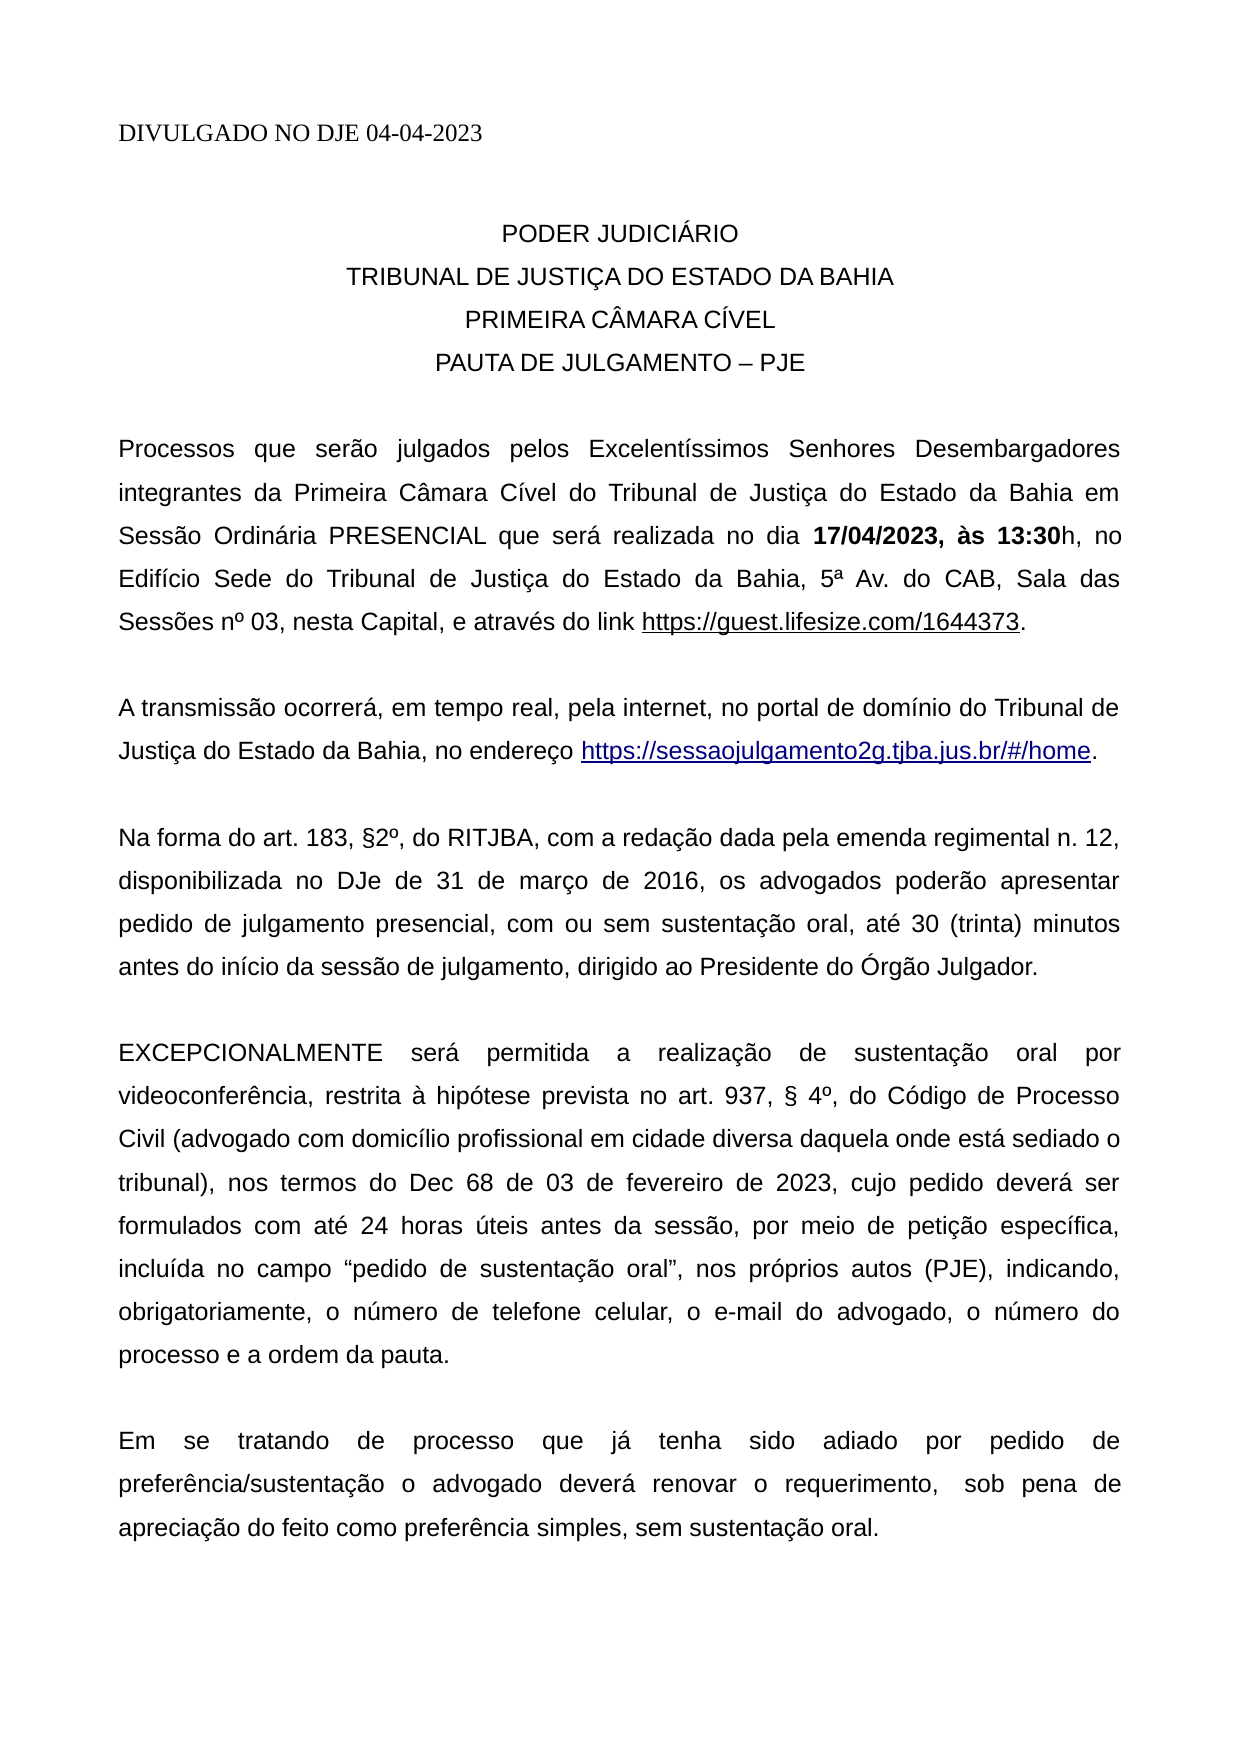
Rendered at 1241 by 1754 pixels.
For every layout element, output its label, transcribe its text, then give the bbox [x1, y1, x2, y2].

text DIVULGADO NO DJE 04-04-2023 [118, 118, 1122, 147]
text PRIMEIRA CÂMARA CÍVEL [118, 305, 1122, 334]
text PAUTA DE JULGAMENTO – PJE [118, 348, 1122, 377]
text PODER JUDICIÁRIO [118, 219, 1122, 247]
text EXCEPCIONALMENTE será permitida a realização de sustentação oral por videoconferência, restrita à hipótese prevista no art. 937, § 4º, do Código de Processo Civil (advogado com domicílio profissional em cidade diversa daquela onde está sediado o tribunal), nos termos do Dec 68 de 03 de fevereiro de 2023, cujo pedido deverá ser formulados com até 24 horas úteis antes da sessão, por meio de petição específica, incluída no campo “pedido de sustentação oral”, nos próprios autos (PJE), indicando, obrigatoriamente, o número de telefone celular, o e-mail do advogado, o número do processo e a ordem da pauta. [118, 1038, 1122, 1369]
text Na forma do art. 183, §2º, do RITJBA, com a redação dada pela emenda regimental n. 12, disponibilizada no DJe de 31 de março de 2016, os advogados poderão apresentar pedido de julgamento presencial, com ou sem sustentação oral, até 30 (trinta) minutos antes do início da sessão de julgamento, dirigido ao Presidente do Órgão Julgador. [118, 822, 1122, 981]
text A transmissão ocorrerá, em tempo real, pela internet, no portal de domínio do Tribunal de Justiça do Estado da Bahia, no endereço https://sessaojulgamento2g.tjba.jus.br/#/home. [118, 693, 1122, 765]
text TRIBUNAL DE JUSTIÇA DO ESTADO DA BAHIA [118, 262, 1122, 291]
text Processos que serão julgados pelos Excelentíssimos Senhores Desembargadores integrantes da Primeira Câmara Cível do Tribunal de Justiça do Estado da Bahia em Sessão Ordinária PRESENCIAL que será realizada no dia 17/04/2023, às 13:30h, no Edifício Sede do Tribunal de Justiça do Estado da Bahia, 5ª Av. do CAB, Sala das Sessões nº 03, nesta Capital, e através do link https://guest.lifesize.com/1644373. [118, 434, 1122, 636]
text Em se tratando de processo que já tenha sido adiado por pedido de preferência/sustentação o advogado deverá renovar o requerimento, sob pena de apreciação do feito como preferência simples, sem sustentação oral. [118, 1426, 1122, 1541]
